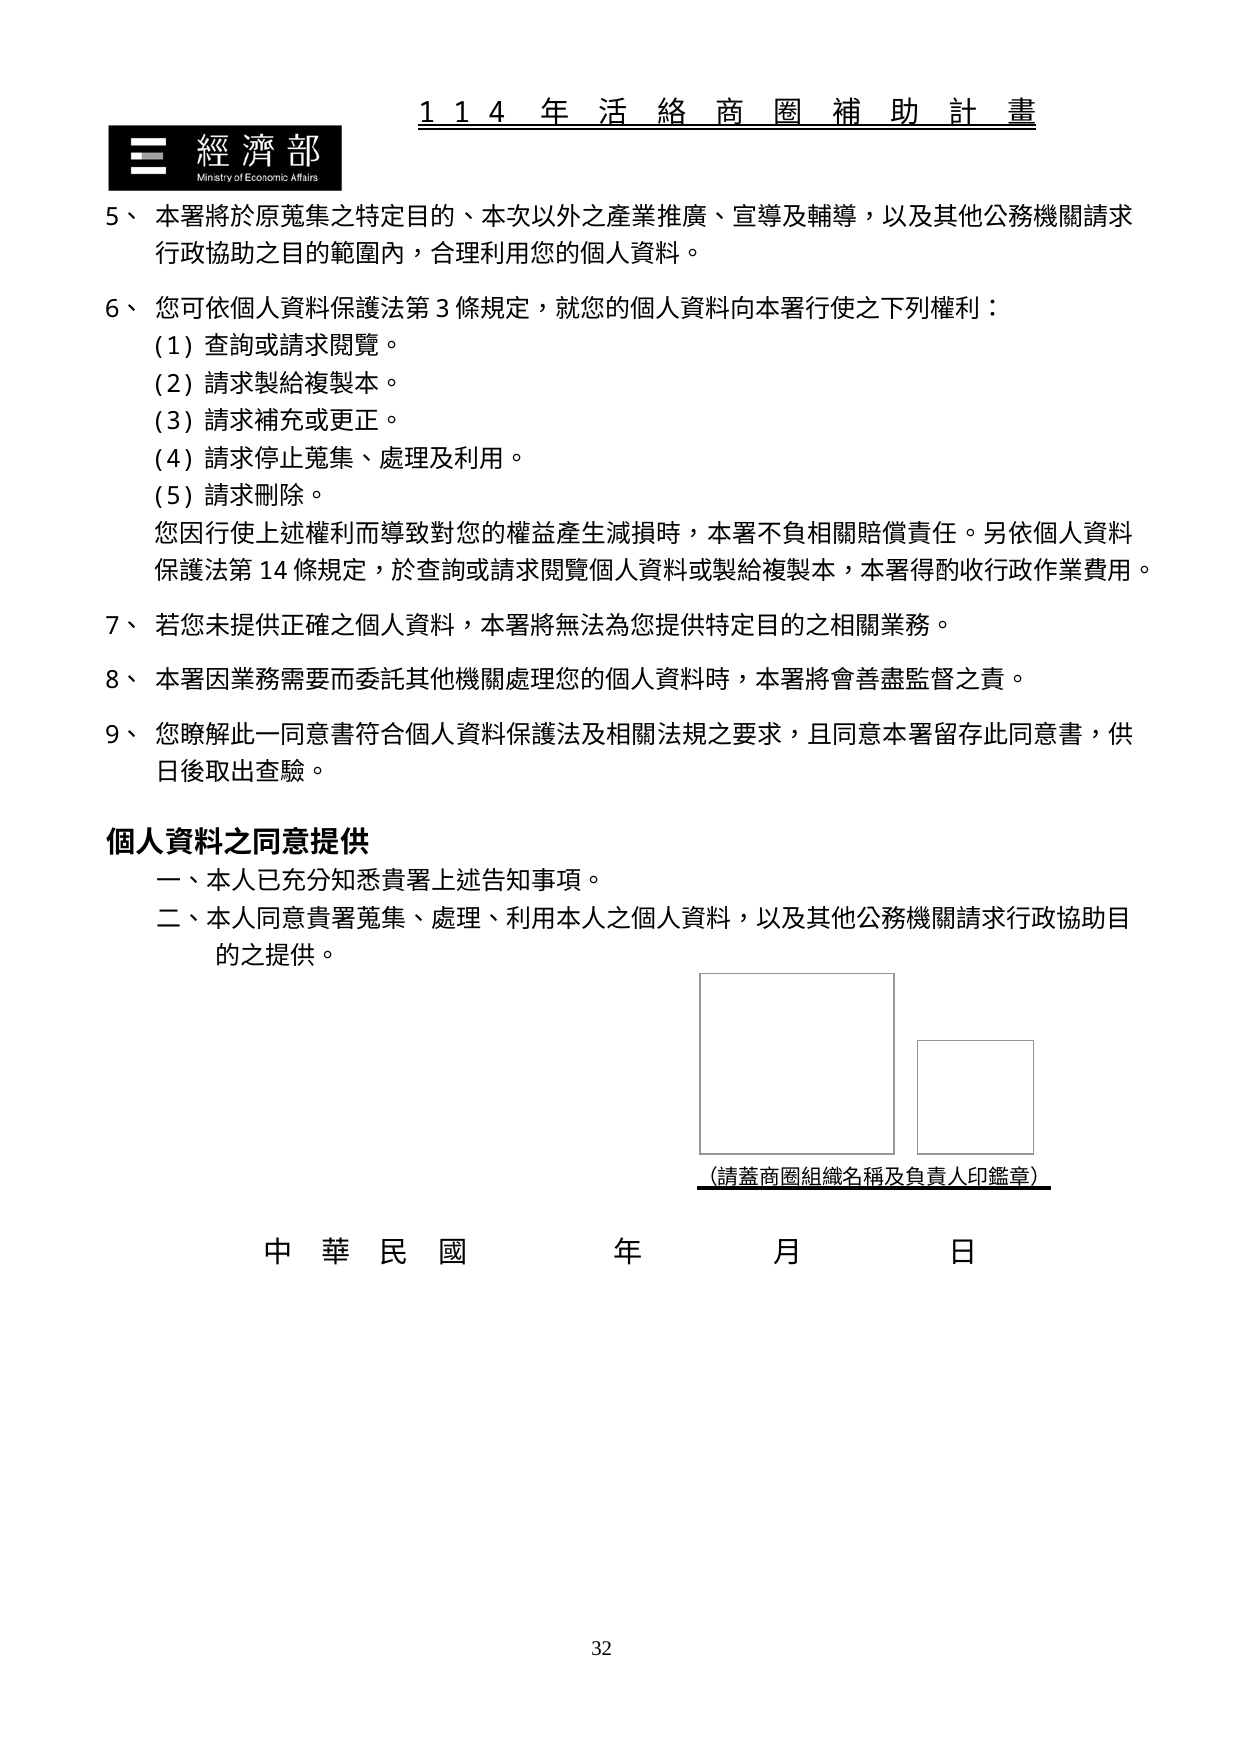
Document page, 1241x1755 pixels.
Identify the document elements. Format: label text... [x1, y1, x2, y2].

text 二、本人同意貴署蒐集、處理、利用本人之個人資料，以及其他公務機關請求行政協助目的之提供。 [156, 897, 1134, 972]
list 本署因業務需要而委託其他機關處理您的個人資料時，本署將會善盡監督之責。 [104, 659, 1134, 696]
list 您瞭解此一同意書符合個人資料保護法及相關法規之要求，且同意本署留存此同意書，供日後取出查驗。 [104, 713, 1134, 788]
list 本署將於原蒐集之特定目的、本次以外之產業推廣、宣導及輔導，以及其他公務機關請求行政協助之目的範圍內，合理利用您的個人資料。 [104, 195, 1134, 270]
list 查詢或請求閱覽。 [151, 325, 1134, 362]
list 請求補充或更正。 [151, 400, 1134, 437]
list 您可依個人資料保護法第3條規定，就您的個人資料向本署行使之下列權利： [104, 287, 1134, 325]
text 您因行使上述權利而導致對您的權益產生減損時，本署不負相關賠償責任。另依個人資料保護法第14條規定，於查詢或請求閱覽個人資料或製給複製本，本署得酌收行政作業費用。 [154, 512, 1134, 587]
list 若您未提供正確之個人資料，本署將無法為您提供特定目的之相關業務。 [104, 604, 1134, 642]
text 個人資料之同意提供 [106, 822, 1134, 860]
list 請求停止蒐集、處理及利用。 [151, 437, 1134, 475]
text 中 華 民 國 年 月 日 [106, 1208, 1134, 1270]
list 請求刪除。 [151, 475, 1134, 512]
list 請求製給複製本。 [151, 362, 1134, 400]
text 一、本人已充分知悉貴署上述告知事項。 [156, 860, 1134, 897]
text （請蓋商圈組織名稱及負責人印鑑章） [697, 1160, 1134, 1191]
